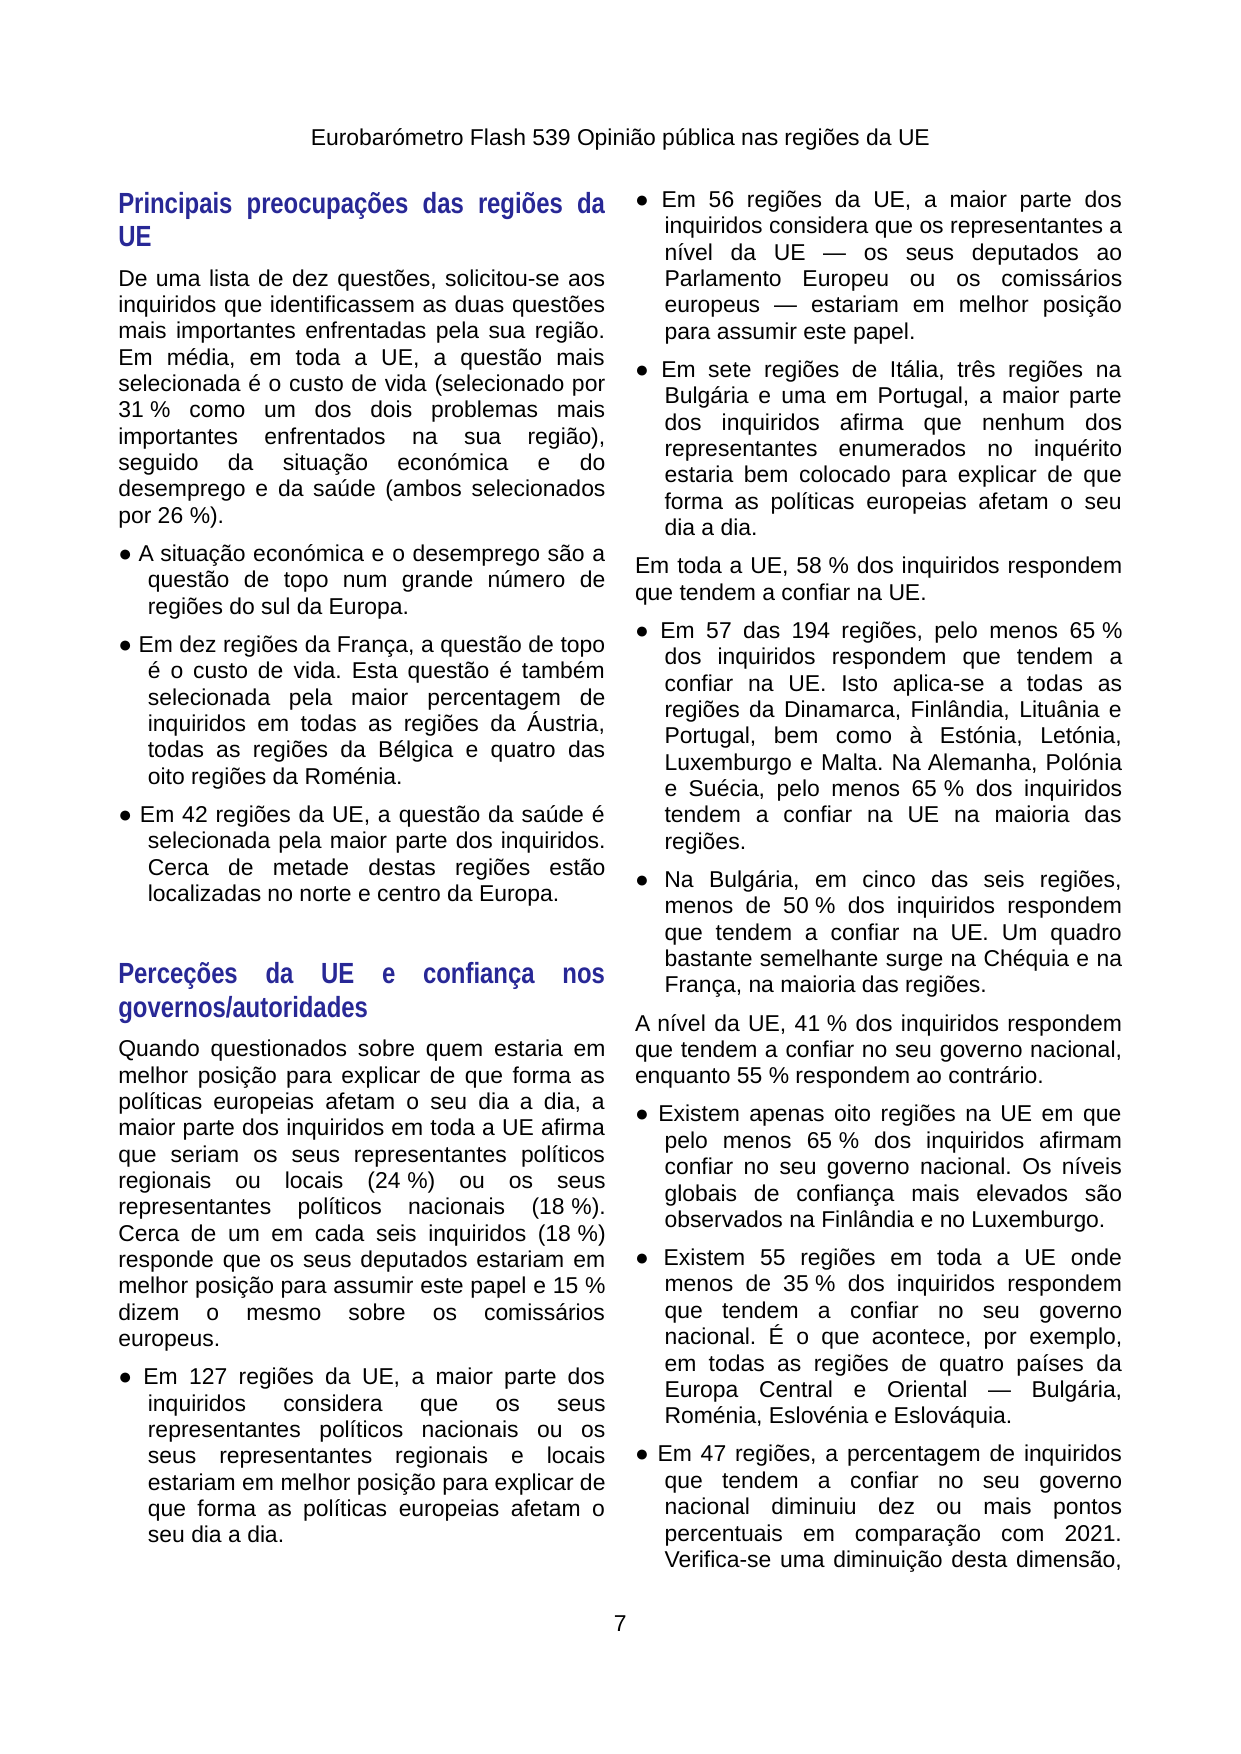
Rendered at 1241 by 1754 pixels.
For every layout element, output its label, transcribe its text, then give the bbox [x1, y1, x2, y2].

text Quando questionados sobre quem estaria em melhor posição para explicar de que forma as políticas europeias afetam o seu dia a dia, a maior parte dos inquiridos em toda a UE afirma que seriam os seus representantes políticos regionais ou locais (24 %) ou os seus representantes políticos nacionais (18 %). Cerca de um em cada seis inquiridos (18 %) responde que os seus deputados estariam em melhor posição para assumir este papel e 15 % dizem o mesmo sobre os comissários europeus. [118, 1035, 605, 1351]
text ● Na Bulgária, em cinco das seis regiões, menos de 50 % dos inquiridos respondem que tendem a confiar na UE. Um quadro bastante semelhante surge na Chéquia e na França, na maioria das regiões. [635, 866, 1122, 998]
text ● Em 57 das 194 regiões, pelo menos 65 % dos inquiridos respondem que tendem a confiar na UE. Isto aplica-se a todas as regiões da Dinamarca, Finlândia, Lituânia e Portugal, bem como à Estónia, Letónia, Luxemburgo e Malta. Na Alemanha, Polónia e Suécia, pelo menos 65 % dos inquiridos tendem a confiar na UE na maioria das regiões. [635, 617, 1122, 854]
text ● Em 47 regiões, a percentagem de inquiridos que tendem a confiar no seu governo nacional diminuiu dez ou mais pontos percentuais em comparação com 2021. Verifica-se uma diminuição desta dimensão, [635, 1440, 1122, 1572]
text ● Em dez regiões da França, a questão de topo é o custo de vida. Esta questão é também selecionada pela maior percentagem de inquiridos em todas as regiões da Áustria, todas as regiões da Bélgica e quatro das oito regiões da Roménia. [118, 631, 605, 789]
text Em toda a UE, 58 % dos inquiridos respondem que tendem a confiar na UE. [635, 552, 1122, 605]
text ● A situação económica e o desemprego são a questão de topo num grande número de regiões do sul da Europa. [118, 540, 605, 619]
text A nível da UE, 41 % dos inquiridos respondem que tendem a confiar no seu governo nacional, enquanto 55 % respondem ao contrário. [635, 1009, 1122, 1088]
text ● Em 127 regiões da UE, a maior parte dos inquiridos considera que os seus representantes políticos nacionais ou os seus representantes regionais e locais estariam em melhor posição para explicar de que forma as políticas europeias afetam o seu dia a dia. [118, 1363, 605, 1548]
text ● Em 56 regiões da UE, a maior parte dos inquiridos considera que os representantes a nível da UE — os seus deputados ao Parlamento Europeu ou os comissários europeus — estariam em melhor posição para assumir este papel. [635, 186, 1122, 344]
text De uma lista de dez questões, solicitou-se aos inquiridos que identificassem as duas questões mais importantes enfrentadas pela sua região. Em média, em toda a UE, a questão mais selecionada é o custo de vida (selecionado por 31 % como um dos dois problemas mais importantes enfrentados na sua região), seguido da situação económica e do desemprego e da saúde (ambos selecionados por 26 %). [118, 264, 605, 528]
text Perceções da UE e confiança nos governos/autoridades [118, 956, 605, 1023]
text ● Em 42 regiões da UE, a questão da saúde é selecionada pela maior parte dos inquiridos. Cerca de metade destas regiões estão localizadas no norte e centro da Europa. [118, 801, 605, 906]
text ● Existem apenas oito regiões na UE em que pelo menos 65 % dos inquiridos afirmam confiar no seu governo nacional. Os níveis globais de confiança mais elevados são observados na Finlândia e no Luxemburgo. [635, 1100, 1122, 1232]
text ● Existem 55 regiões em toda a UE onde menos de 35 % dos inquiridos respondem que tendem a confiar no seu governo nacional. É o que acontece, por exemplo, em todas as regiões de quatro países da Europa Central e Oriental — Bulgária, Roménia, Eslovénia e Eslováquia. [635, 1244, 1122, 1428]
text Principais preocupações das regiões da UE [118, 186, 605, 253]
text ● Em sete regiões de Itália, três regiões na Bulgária e uma em Portugal, a maior parte dos inquiridos afirma que nenhum dos representantes enumerados no inquérito estaria bem colocado para explicar de que forma as políticas europeias afetam o seu dia a dia. [635, 356, 1122, 540]
